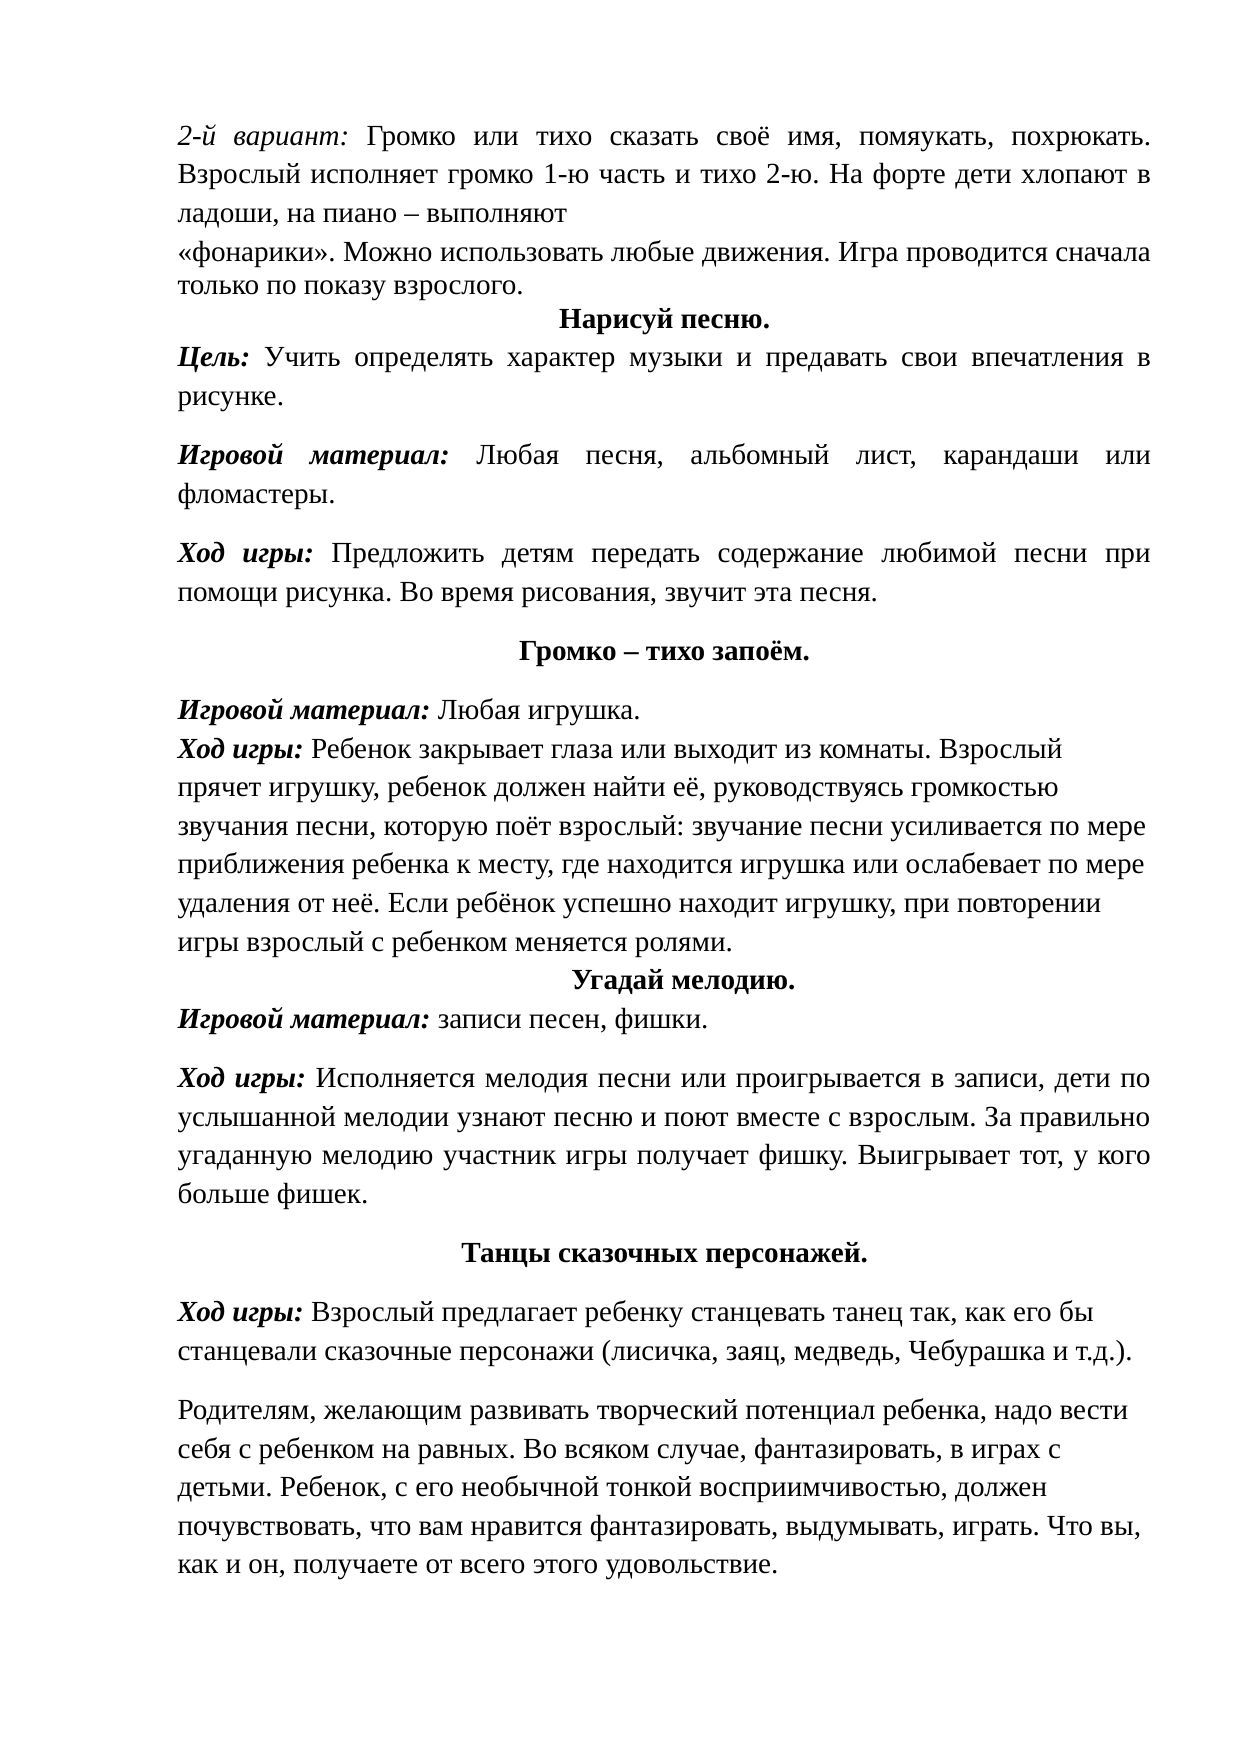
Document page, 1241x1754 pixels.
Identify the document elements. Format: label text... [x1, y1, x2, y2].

text Угадай мелодию. [215, 962, 1152, 996]
text Нарисуй песню. [177, 301, 1152, 334]
text Танцы сказочных персонажей. [177, 1235, 1152, 1269]
text Ход игры: Ребенок закрывает глаза или выходит из комнаты. Взрослый прячет игрушку, ребенок должен найти её, руководствуясь громкостью звучания песни, которую поёт взрослый: звучание песни усиливается по мере приближения ребенка к месту, где находится игрушка или ослабевает по мере удаления от неё. Если ребёнок успешно находит игрушку, при повторении игры взрослый с ребенком меняется ролями. [177, 731, 1152, 957]
text Родителям, желающим развивать творческий потенциал ребенка, надо вести себя с ребенком на равных. Во всяком случае, фантазировать, в играх с детьми. Ребенок, с его необычной тонкой восприимчивостью, должен почувствовать, что вам нравится фантазировать, выдумывать, играть. Что вы, как и он, получаете от всего этого удовольствие. [177, 1392, 1152, 1580]
text 2-й вариант: Громко или тихо сказать своё имя, помяукать, похрюкать. Взрослый исполняет громко 1-ю часть и тихо 2-ю. На форте дети хлопают в ладоши, на пиано – выполняют [177, 118, 1152, 229]
text Цель: Учить определять характер музыки и предавать свои впечатления в рисунке. [177, 339, 1152, 411]
text Игровой материал: Любая игрушка. [177, 692, 1152, 726]
text Ход игры: Исполняется мелодия песни или проигрывается в записи, дети по услышанной мелодии узнают песню и поют вместе с взрослым. За правильно угаданную мелодию участник игры получает фишку. Выигрывает тот, у кого больше фишек. [177, 1060, 1152, 1209]
text «фонарики». Можно использовать любые движения. Игра проводится сначала только по показу взрослого. [177, 234, 1152, 301]
text Игровой материал: Любая песня, альбомный лист, карандаши или фломастеры. [177, 437, 1152, 509]
text Ход игры: Взрослый предлагает ребенку станцевать танец так, как его бы станцевали сказочные персонажи (лисичка, заяц, медведь, Чебурашка и т.д.). [177, 1294, 1152, 1367]
text Игровой материал: записи песен, фишки. [177, 1001, 1152, 1034]
text Громко – тихо запоём. [177, 633, 1152, 667]
text Ход игры: Предложить детям передать содержание любимой песни при помощи рисунка. Во время рисования, звучит эта песня. [177, 535, 1152, 607]
